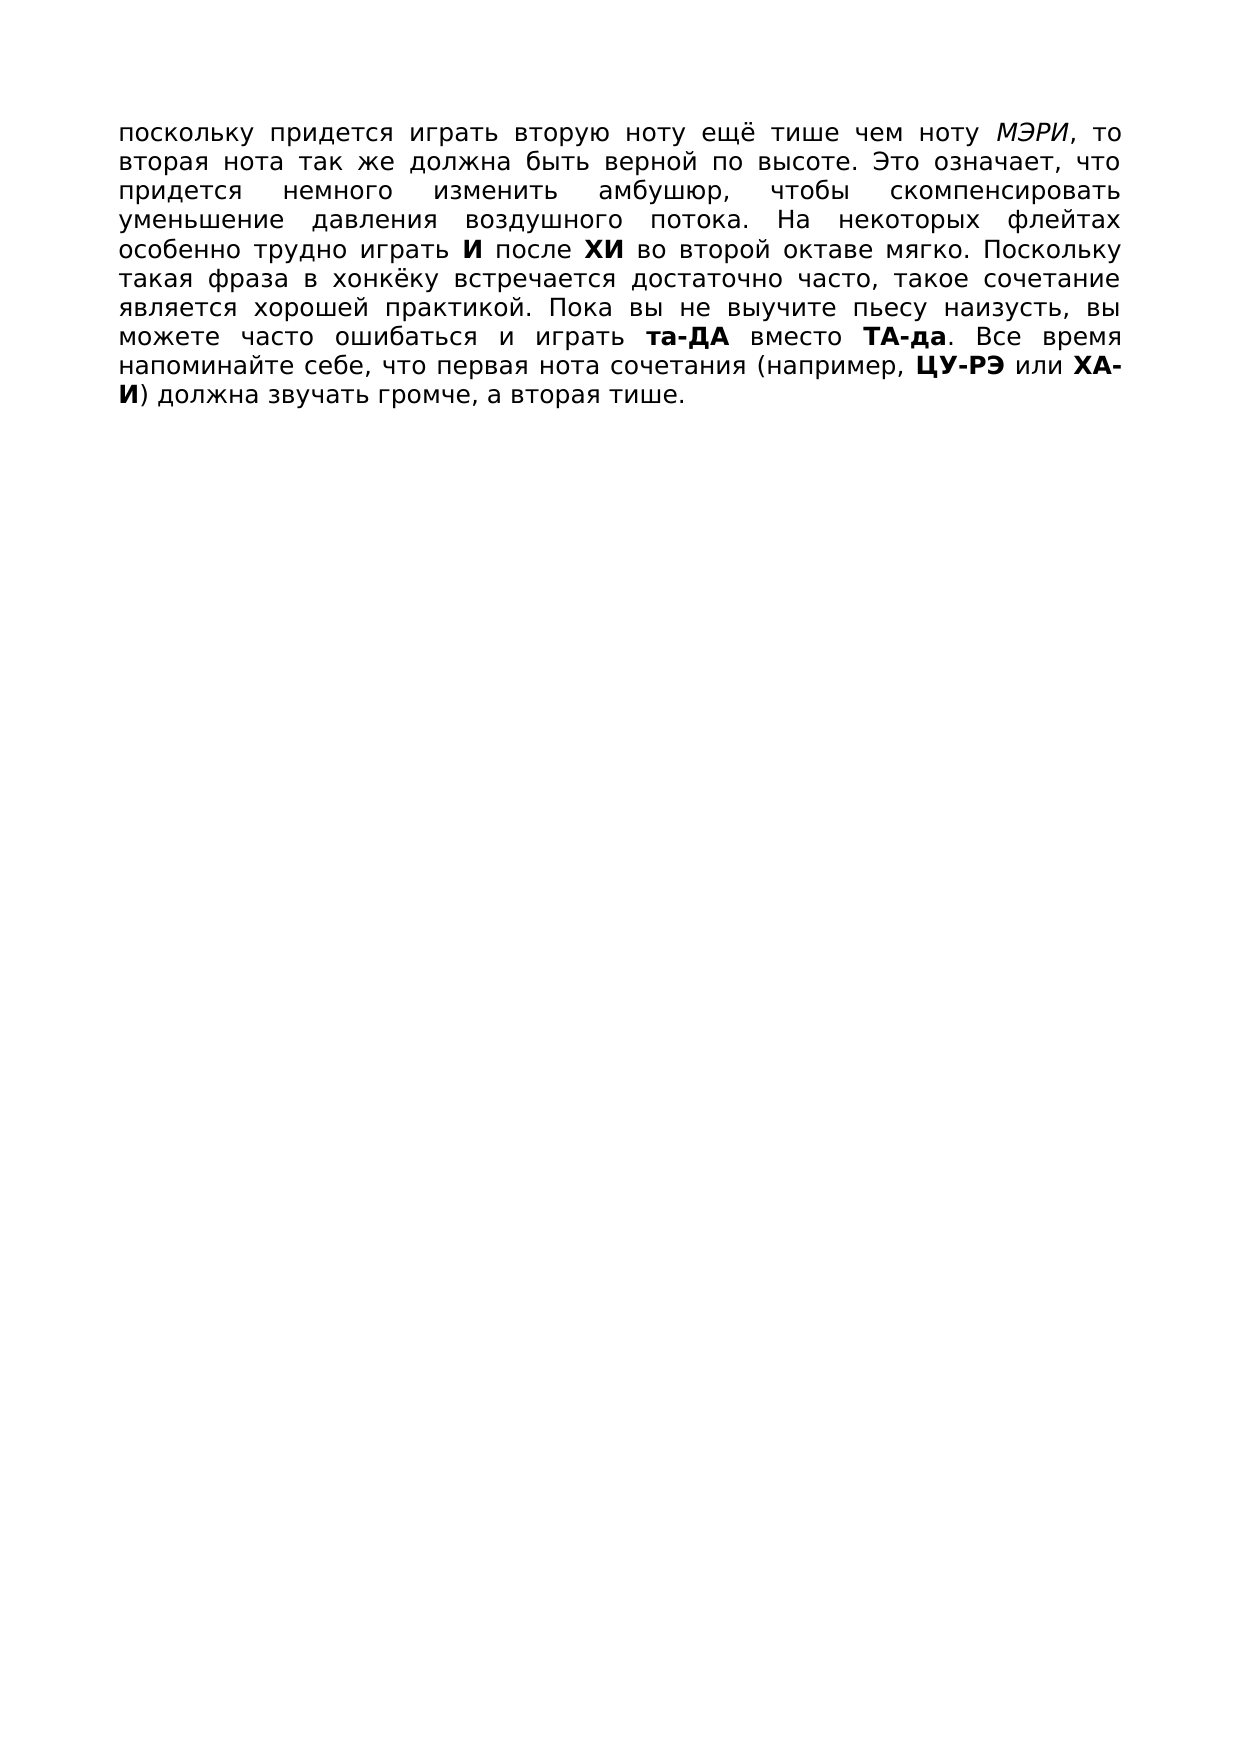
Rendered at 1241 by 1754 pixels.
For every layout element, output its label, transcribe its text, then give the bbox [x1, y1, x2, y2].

text поскольку придется играть вторую ноту ещё тише чем ноту МЭРИ, то вторая нота так же должна быть верной по высоте. Это означает, что придется немного изменить амбушюр, чтобы скомпенсировать уменьшение давления воздушного потока. На некоторых флейтах особенно трудно играть И после ХИ во второй октаве мягко. Поскольку такая фраза в хонкёку встречается достаточно часто, такое сочетание является хорошей практикой. Пока вы не выучите пьесу наизусть, вы можете часто ошибаться и играть та-ДА вместо ТА-да. Все время напоминайте себе, что первая нота сочетания (например, ЦУ-РЭ или ХА-И) должна звучать громче, а вторая тише. [118, 118, 1122, 410]
